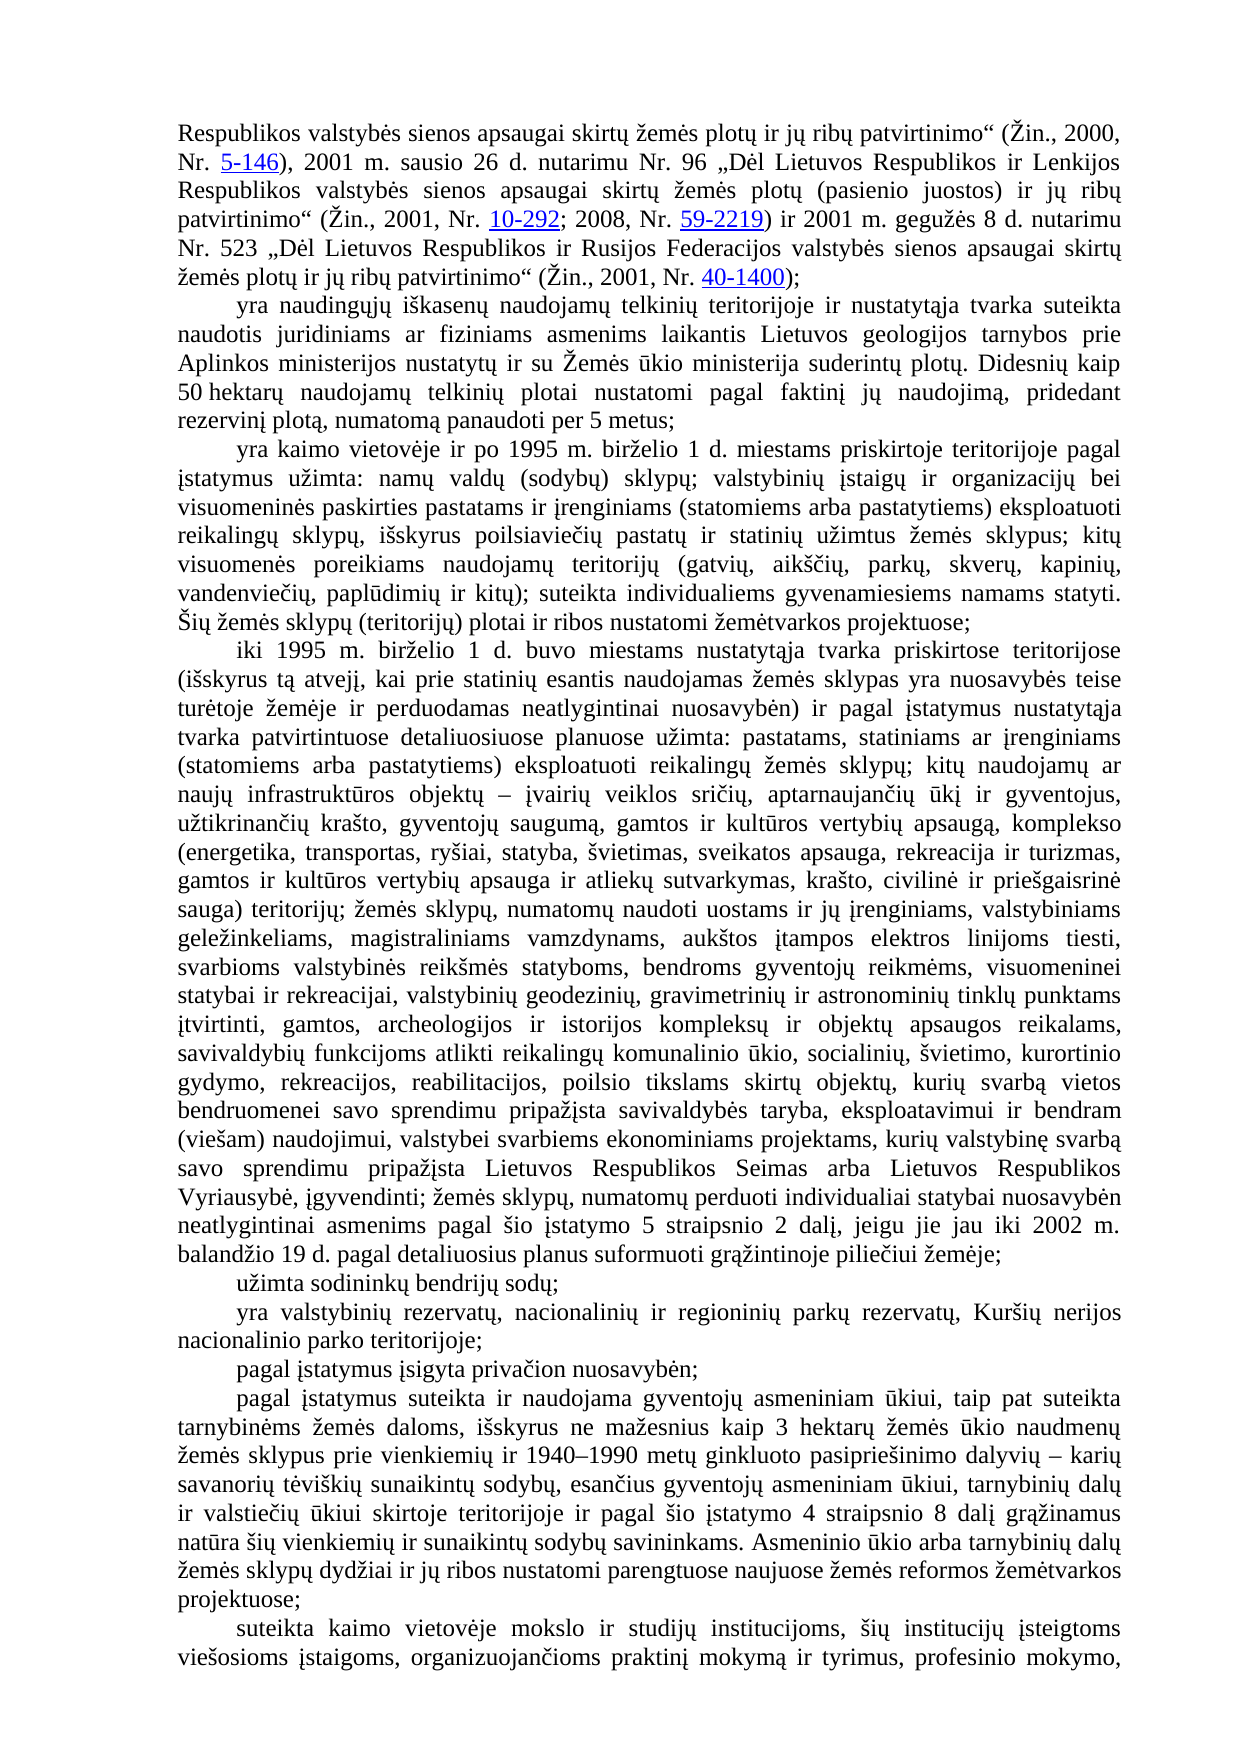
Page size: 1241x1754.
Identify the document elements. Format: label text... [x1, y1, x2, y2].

text užimta sodininkų bendrijų sodų; [177, 1268, 1122, 1297]
text yra kaimo vietovėje ir po 1995 m. birželio 1 d. miestams priskirtoje teritorijoje pagal įstatymus užimta: namų valdų (sodybų) sklypų; valstybinių įstaigų ir organizacijų bei visuomeninės paskirties pastatams ir įrenginiams (statomiems arba pastatytiems) eksploatuoti reikalingų sklypų, išskyrus poilsiaviečių pastatų ir statinių užimtus žemės sklypus; kitų visuomenės poreikiams naudojamų teritorijų (gatvių, aikščių, parkų, skverų, kapinių, vandenviečių, paplūdimių ir kitų); suteikta individualiems gyvenamiesiems namams statyti. Šių žemės sklypų (teritorijų) plotai ir ribos nustatomi žemėtvarkos projektuose; [177, 434, 1122, 636]
text Respublikos valstybės sienos apsaugai skirtų žemės plotų ir jų ribų patvirtinimo“ (Žin., 2000, Nr. 5-146), 2001 m. sausio 26 d. nutarimu Nr. 96 „Dėl Lietuvos Respublikos ir Lenkijos Respublikos valstybės sienos apsaugai skirtų žemės plotų (pasienio juostos) ir jų ribų patvirtinimo“ (Žin., 2001, Nr. 10-292; 2008, Nr. 59-2219) ir 2001 m. gegužės 8 d. nutarimu Nr. 523 „Dėl Lietuvos Respublikos ir Rusijos Federacijos valstybės sienos apsaugai skirtų žemės plotų ir jų ribų patvirtinimo“ (Žin., 2001, Nr. 40-1400); [177, 118, 1122, 291]
text yra valstybinių rezervatų, nacionalinių ir regioninių parkų rezervatų, Kuršių nerijos nacionalinio parko teritorijoje; [177, 1297, 1122, 1354]
text pagal įstatymus įsigyta privačion nuosavybėn; [177, 1354, 1122, 1383]
text iki 1995 m. birželio 1 d. buvo miestams nustatytąja tvarka priskirtose teritorijose (išskyrus tą atvejį, kai prie statinių esantis naudojamas žemės sklypas yra nuosavybės teise turėtoje žemėje ir perduodamas neatlygintinai nuosavybėn) ir pagal įstatymus nustatytąja tvarka patvirtintuose detaliuosiuose planuose užimta: pastatams, statiniams ar įrenginiams (statomiems arba pastatytiems) eksploatuoti reikalingų žemės sklypų; kitų naudojamų ar naujų infrastruktūros objektų – įvairių veiklos sričių, aptarnaujančių ūkį ir gyventojus, užtikrinančių krašto, gyventojų saugumą, gamtos ir kultūros vertybių apsaugą, komplekso (energetika, transportas, ryšiai, statyba, švietimas, sveikatos apsauga, rekreacija ir turizmas, gamtos ir kultūros vertybių apsauga ir atliekų sutvarkymas, krašto, civilinė ir priešgaisrinė sauga) teritorijų; žemės sklypų, numatomų naudoti uostams ir jų įrenginiams, valstybiniams geležinkeliams, magistraliniams vamzdynams, aukštos įtampos elektros linijoms tiesti, svarbioms valstybinės reikšmės statyboms, bendroms gyventojų reikmėms, visuomeninei statybai ir rekreacijai, valstybinių geodezinių, gravimetrinių ir astronominių tinklų punktams įtvirtinti, gamtos, archeologijos ir istorijos kompleksų ir objektų apsaugos reikalams, savivaldybių funkcijoms atlikti reikalingų komunalinio ūkio, socialinių, švietimo, kurortinio gydymo, rekreacijos, reabilitacijos, poilsio tikslams skirtų objektų, kurių svarbą vietos bendruomenei savo sprendimu pripažįsta savivaldybės taryba, eksploatavimui ir bendram (viešam) naudojimui, valstybei svarbiems ekonominiams projektams, kurių valstybinę svarbą savo sprendimu pripažįsta Lietuvos Respublikos Seimas arba Lietuvos Respublikos Vyriausybė, įgyvendinti; žemės sklypų, numatomų perduoti individualiai statybai nuosavybėn neatlygintinai asmenims pagal šio įstatymo 5 straipsnio 2 dalį, jeigu jie jau iki 2002 m. balandžio 19 d. pagal detaliuosius planus suformuoti grąžintinoje piliečiui žemėje; [177, 636, 1122, 1268]
text yra naudingųjų iškasenų naudojamų telkinių teritorijoje ir nustatytąja tvarka suteikta naudotis juridiniams ar fiziniams asmenims laikantis Lietuvos geologijos tarnybos prie Aplinkos ministerijos nustatytų ir su Žemės ūkio ministerija suderintų plotų. Didesnių kaip 50 hektarų naudojamų telkinių plotai nustatomi pagal faktinį jų naudojimą, pridedant rezervinį plotą, numatomą panaudoti per 5 metus; [177, 291, 1122, 434]
text pagal įstatymus suteikta ir naudojama gyventojų asmeniniam ūkiui, taip pat suteikta tarnybinėms žemės daloms, išskyrus ne mažesnius kaip 3 hektarų žemės ūkio naudmenų žemės sklypus prie vienkiemių ir 1940–1990 metų ginkluoto pasipriešinimo dalyvių – karių savanorių tėviškių sunaikintų sodybų, esančius gyventojų asmeniniam ūkiui, tarnybinių dalų ir valstiečių ūkiui skirtoje teritorijoje ir pagal šio įstatymo 4 straipsnio 8 dalį grąžinamus natūra šių vienkiemių ir sunaikintų sodybų savininkams. Asmeninio ūkio arba tarnybinių dalų žemės sklypų dydžiai ir jų ribos nustatomi parengtuose naujuose žemės reformos žemėtvarkos projektuose; [177, 1383, 1122, 1613]
text suteikta kaimo vietovėje mokslo ir studijų institucijoms, šių institucijų įsteigtoms viešosioms įstaigoms, organizuojančioms praktinį mokymą ir tyrimus, profesinio mokymo, [177, 1613, 1122, 1671]
